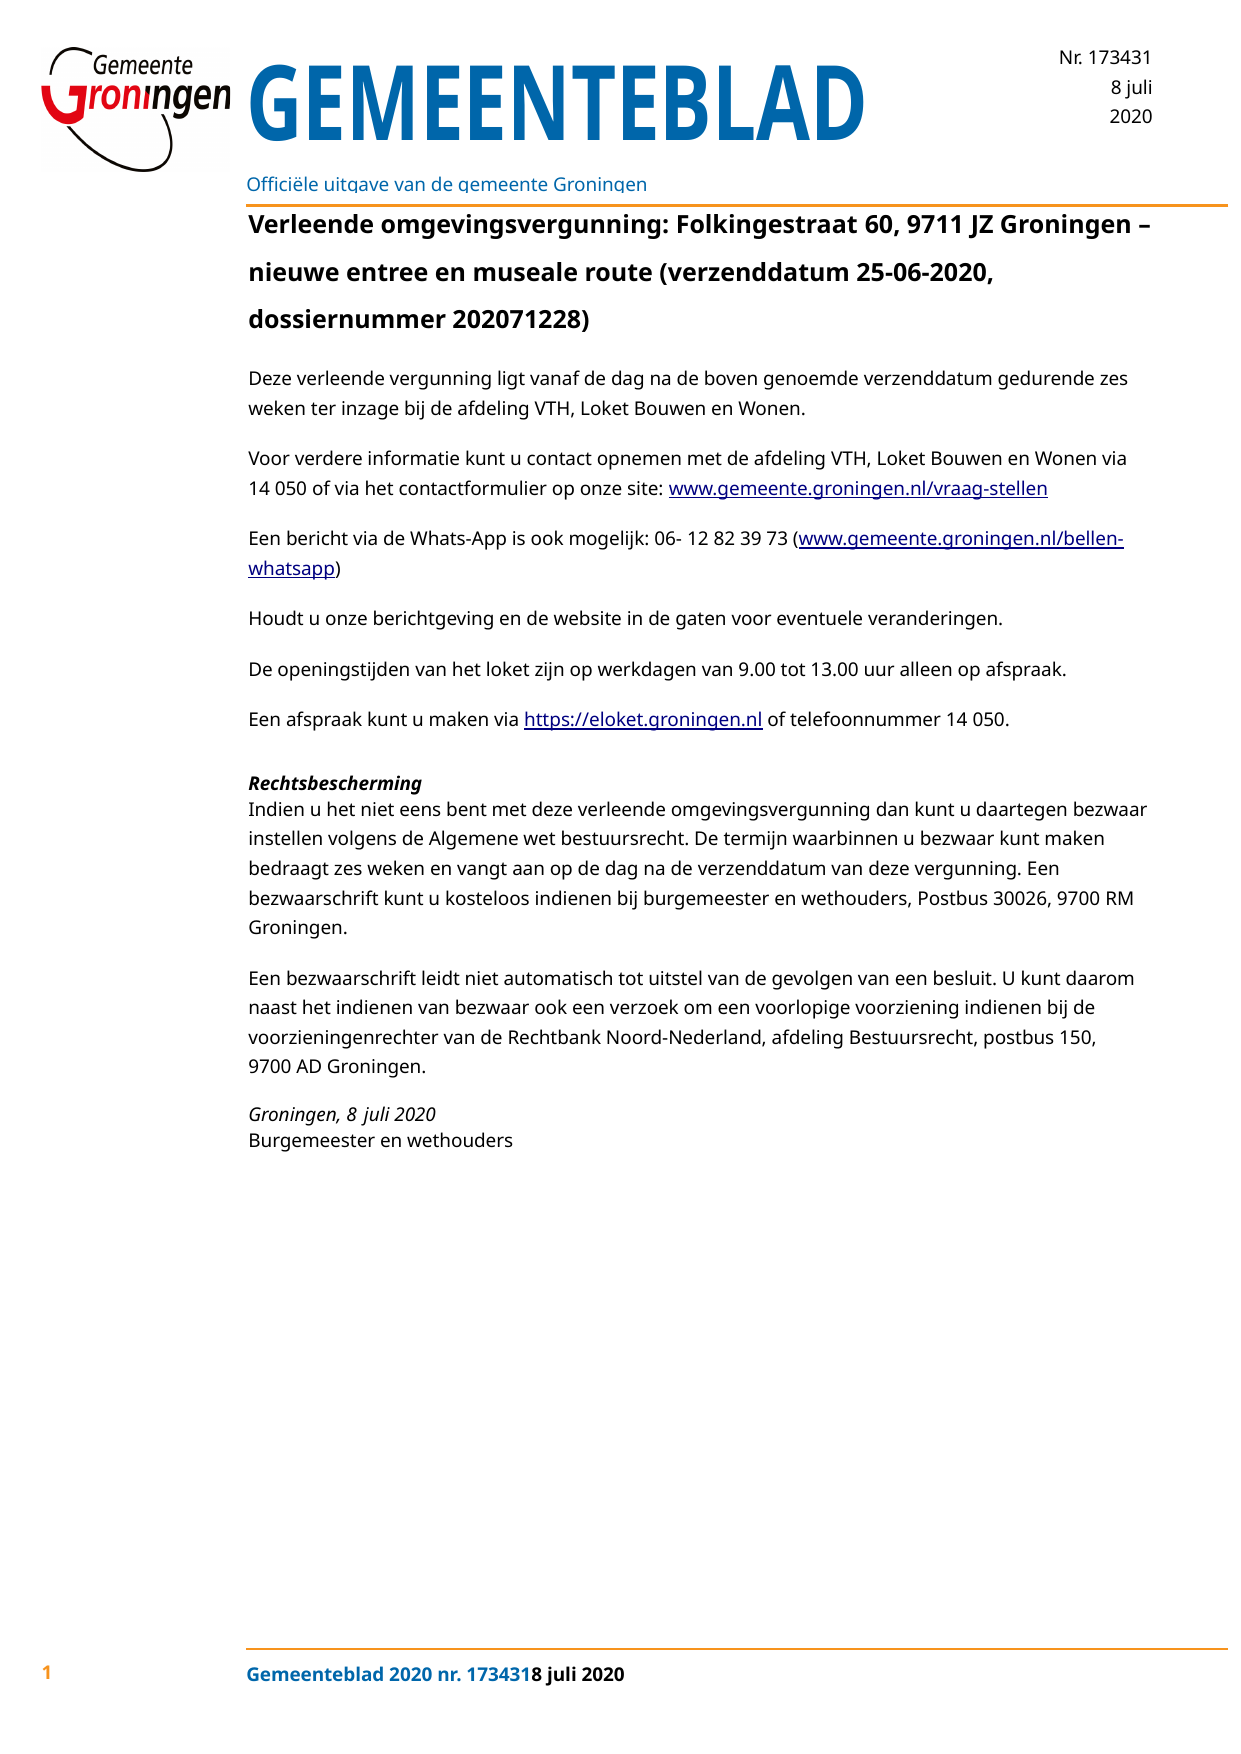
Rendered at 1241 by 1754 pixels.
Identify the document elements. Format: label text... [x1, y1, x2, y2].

text Groningen, 8 juli 2020 [248, 1101, 1152, 1127]
text Een bezwaarschrift leidt niet automatisch tot uitstel van de gevolgen van een besluit. U kunt daarom naast het indienen van bezwaar ook een verzoek om een voorlopige voorziening indienen bij de voorzieningenrechter van de Rechtbank Noord-Nederland, afdeling Bestuursrecht, postbus 150, 9700 AD Groningen. [248, 965, 1152, 1079]
text Verleende omgevingsvergunning: Folkingestraat 60, 9711 JZ Groningen – nieuwe entree en museale route (verzenddatum 25-06-2020, dossiernummer 202071228) [248, 207, 1152, 336]
text Een afspraak kunt u maken via https://eloket.groningen.nl of telefoonnummer 14 050. [248, 706, 1152, 732]
text Houdt u onze berichtgeving en de website in de gaten voor eventuele veranderingen. [248, 606, 1152, 631]
text Burgemeester en wethouders [248, 1127, 1152, 1153]
text Voor verdere informatie kunt u contact opnemen met de afdeling VTH, Loket Bouwen en Wonen via 14 050 of via het contactformulier op onze site: www.gemeente.groningen.nl/vraag-stellen [248, 446, 1152, 501]
picture [41, 47, 231, 172]
text De openingstijden van het loket zijn op werkdagen van 9.00 tot 13.00 uur alleen op afspraak. [248, 656, 1152, 682]
text Rechtsbescherming [248, 770, 1152, 796]
text Deze verleende vergunning ligt vanaf de dag na de boven genoemde verzenddatum gedurende zes weken ter inzage bij de afdeling VTH, Loket Bouwen en Wonen. [248, 366, 1152, 421]
text Indien u het niet eens bent met deze verleende omgevingsvergunning dan kunt u daartegen bezwaar instellen volgens de Algemene wet bestuursrecht. De termijn waarbinnen u bezwaar kunt maken bedraagt zes weken en vangt aan op de dag na de verzenddatum van deze vergunning. Een bezwaarschrift kunt u kosteloos indienen bij burgemeester en wethouders, Postbus 30026, 9700 RM Groningen. [248, 796, 1152, 940]
text Een bericht via de Whats-App is ook mogelijk: 06- 12 82 39 73 (www.gemeente.groningen.nl/bellen-whatsapp) [248, 526, 1152, 581]
